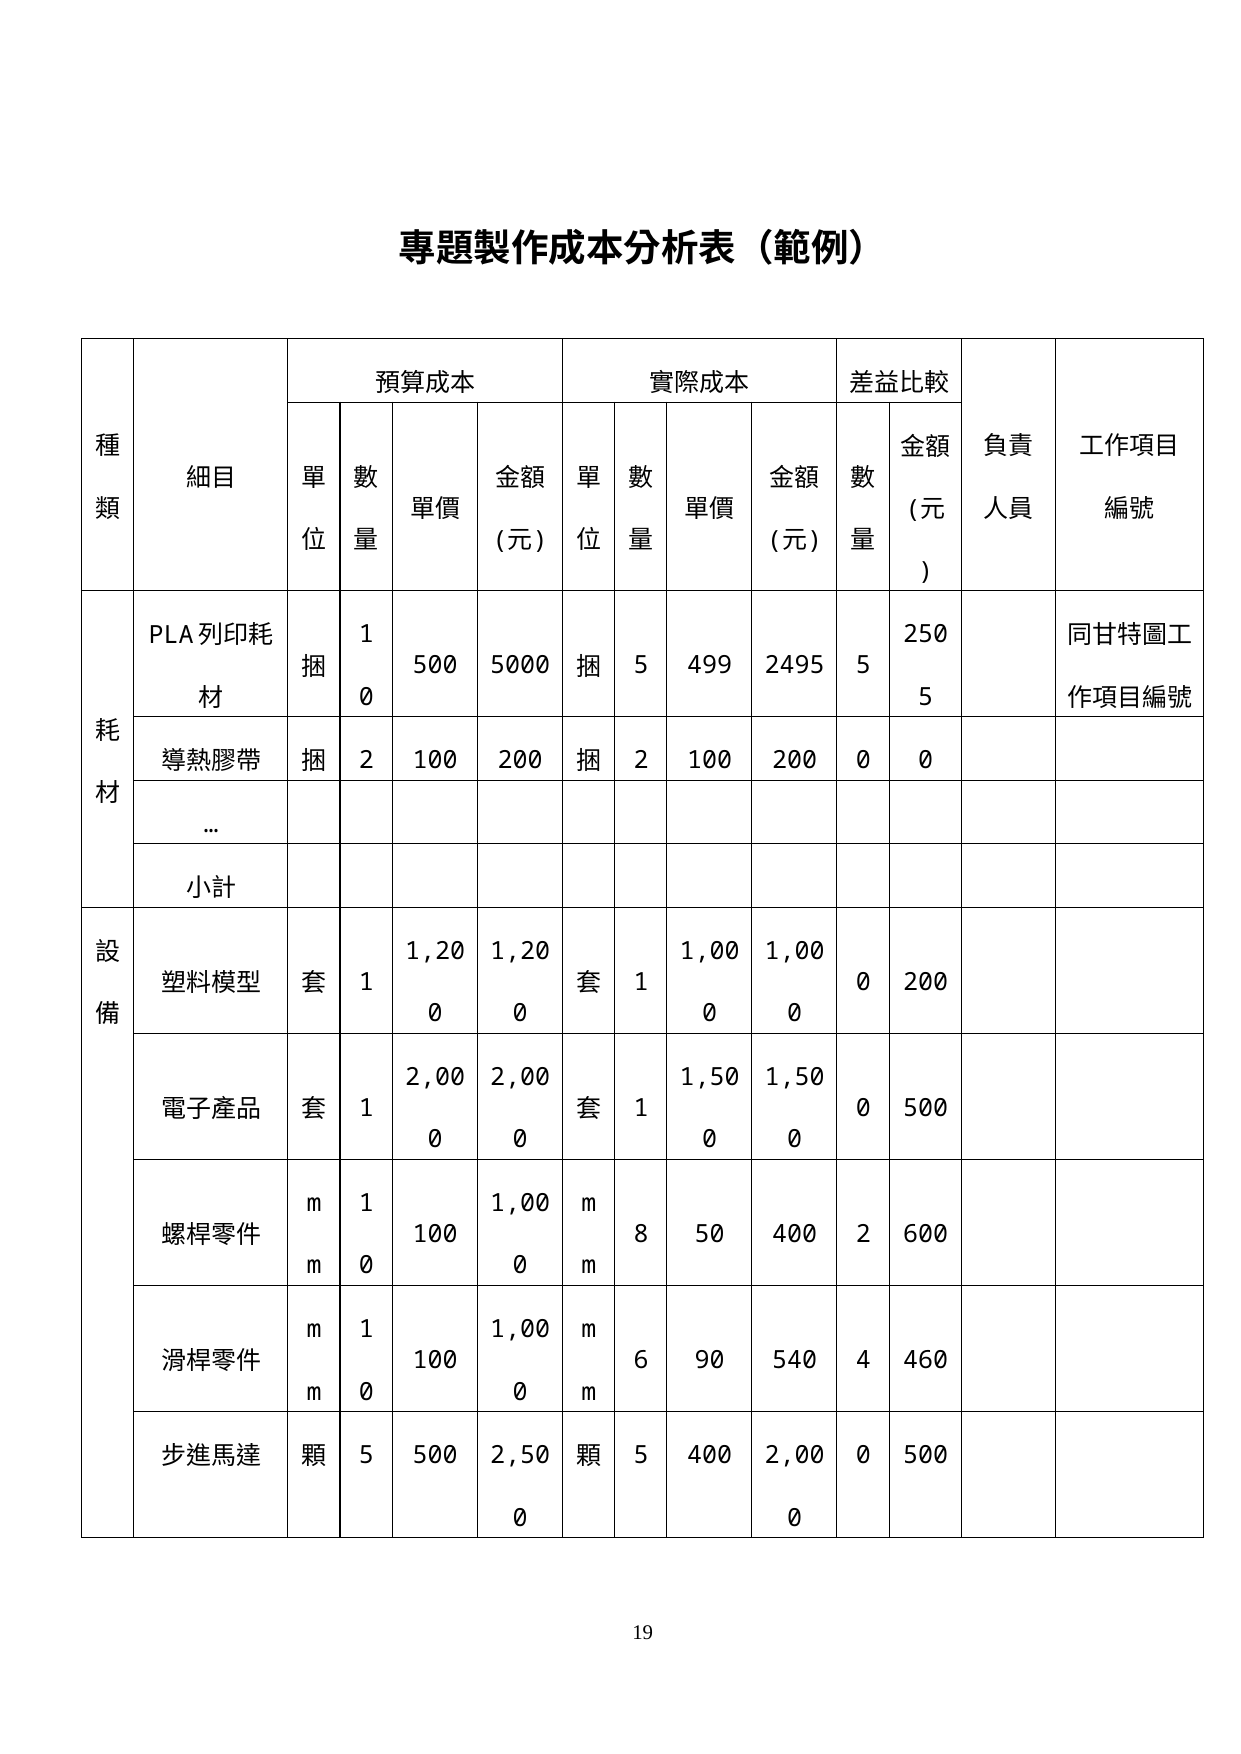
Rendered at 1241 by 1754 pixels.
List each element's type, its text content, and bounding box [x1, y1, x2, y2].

table_cell 同甘特圖工作項目編號 [1056, 591, 1203, 716]
table_cell 500 [890, 1412, 961, 1537]
table_cell 460 [890, 1286, 961, 1411]
table_cell 500 [393, 591, 477, 716]
table_cell 100 [393, 1286, 477, 1411]
table_cell 1,000 [478, 1286, 562, 1411]
table_cell 4 [837, 1286, 889, 1411]
table_cell 1 [615, 1034, 666, 1159]
table_cell 套 [288, 1034, 339, 1159]
table_cell [890, 781, 961, 843]
table_cell [837, 844, 889, 907]
table_cell 耗材 [82, 591, 133, 907]
table_cell mm [288, 1286, 339, 1411]
table_cell 500 [393, 1412, 477, 1537]
table_cell [1056, 908, 1203, 1033]
table_cell 金額(元) [478, 403, 562, 590]
table_cell [962, 908, 1055, 1033]
table_cell 捆 [563, 591, 614, 716]
table_header 負責人員 [962, 339, 1055, 590]
table_cell 6 [615, 1286, 666, 1411]
table_cell 小計 [134, 844, 287, 907]
table_cell [752, 781, 836, 843]
table_cell 金額(元) [890, 403, 961, 590]
table_cell 顆 [288, 1412, 339, 1537]
table_cell 100 [393, 717, 477, 780]
table_cell 540 [752, 1286, 836, 1411]
table_cell 2 [837, 1160, 889, 1285]
table_header 預算成本 [288, 339, 562, 402]
table_cell [962, 591, 1055, 716]
table_header 工作項目 編號 [1056, 339, 1203, 590]
table_cell 5 [837, 591, 889, 716]
table_cell 捆 [563, 717, 614, 780]
table_cell 10 [341, 1286, 392, 1411]
table_cell PLA列印耗材 [134, 591, 287, 716]
table_cell [1056, 1412, 1203, 1537]
table_cell 100 [667, 717, 751, 780]
table_cell 2,500 [478, 1412, 562, 1537]
table_cell 400 [667, 1412, 751, 1537]
table_cell 2,000 [752, 1412, 836, 1537]
table_cell 0 [837, 1034, 889, 1159]
table_cell 50 [667, 1160, 751, 1285]
table_cell 5 [615, 1412, 666, 1537]
table_cell [1056, 717, 1203, 780]
table_cell [1056, 1286, 1203, 1411]
table_cell … [134, 781, 287, 843]
table_cell [667, 844, 751, 907]
table_cell [962, 844, 1055, 907]
table_cell 螺桿零件 [134, 1160, 287, 1285]
table_cell 5 [615, 591, 666, 716]
table_cell 套 [563, 908, 614, 1033]
table_cell 2495 [752, 591, 836, 716]
table_cell 1,000 [752, 908, 836, 1033]
table_header 種類 [82, 339, 133, 590]
table_cell 0 [837, 908, 889, 1033]
table_cell [962, 781, 1055, 843]
table_cell 0 [890, 717, 961, 780]
table_cell 1 [341, 1034, 392, 1159]
table_cell 499 [667, 591, 751, 716]
text 專題製作成本分析表（範例） [207, 203, 1078, 266]
table_cell 數量 [341, 403, 392, 590]
table_cell 1,000 [478, 1160, 562, 1285]
table_cell 顆 [563, 1412, 614, 1537]
table_cell 100 [393, 1160, 477, 1285]
table_cell 1,500 [667, 1034, 751, 1159]
table_cell [393, 781, 477, 843]
table_header 細目 [134, 339, 287, 590]
table_cell 單價 [667, 403, 751, 590]
table_cell [563, 844, 614, 907]
table_cell 單價 [393, 403, 477, 590]
table_cell [478, 781, 562, 843]
table_cell 2,000 [393, 1034, 477, 1159]
table_cell [288, 844, 339, 907]
table_cell [962, 1034, 1055, 1159]
table_cell 捆 [288, 591, 339, 716]
table_cell 捆 [288, 717, 339, 780]
table_cell 400 [752, 1160, 836, 1285]
table_cell 5000 [478, 591, 562, 716]
table_cell [1056, 1160, 1203, 1285]
table_cell 90 [667, 1286, 751, 1411]
table_cell 數量 [615, 403, 666, 590]
table_cell [288, 781, 339, 843]
table_cell 10 [341, 1160, 392, 1285]
table_cell [752, 844, 836, 907]
table_cell 1,200 [478, 908, 562, 1033]
table_cell 步進馬達 [134, 1412, 287, 1537]
table_cell [667, 781, 751, 843]
table_cell 滑桿零件 [134, 1286, 287, 1411]
table_cell [478, 844, 562, 907]
table_cell 200 [478, 717, 562, 780]
table_cell [890, 844, 961, 907]
table_cell 1 [615, 908, 666, 1033]
table_cell 0 [837, 1412, 889, 1537]
table_cell mm [563, 1286, 614, 1411]
table_cell [962, 717, 1055, 780]
table_cell 5 [341, 1412, 392, 1537]
table_cell 2 [615, 717, 666, 780]
table_cell mm [563, 1160, 614, 1285]
table_cell 200 [752, 717, 836, 780]
table_cell 10 [341, 591, 392, 716]
table_cell [837, 781, 889, 843]
table_cell mm [288, 1160, 339, 1285]
table_cell [615, 781, 666, 843]
table_cell 0 [837, 717, 889, 780]
table_cell [341, 844, 392, 907]
table_header 實際成本 [563, 339, 836, 402]
table_cell [341, 781, 392, 843]
table_cell 電子產品 [134, 1034, 287, 1159]
table_cell [615, 844, 666, 907]
table_cell 塑料模型 [134, 908, 287, 1033]
table_cell 1,200 [393, 908, 477, 1033]
table_header 差益比較 [837, 339, 961, 402]
table_cell 數量 [837, 403, 889, 590]
table_cell 600 [890, 1160, 961, 1285]
table_cell [962, 1160, 1055, 1285]
table_cell [393, 844, 477, 907]
table_cell 金額(元) [752, 403, 836, 590]
table_cell 設備 [82, 908, 133, 1537]
table_cell [962, 1286, 1055, 1411]
table_cell 2505 [890, 591, 961, 716]
table_cell 500 [890, 1034, 961, 1159]
table_cell [1056, 781, 1203, 843]
table_cell 2 [341, 717, 392, 780]
table_cell 單位 [563, 403, 614, 590]
table_cell [962, 1412, 1055, 1537]
table_cell 單位 [288, 403, 339, 590]
table_cell 8 [615, 1160, 666, 1285]
table_cell 套 [563, 1034, 614, 1159]
table_cell 200 [890, 908, 961, 1033]
table_cell [1056, 844, 1203, 907]
table_cell 1,500 [752, 1034, 836, 1159]
table_cell [563, 781, 614, 843]
table_cell 1,000 [667, 908, 751, 1033]
table_cell 2,000 [478, 1034, 562, 1159]
table_cell 1 [341, 908, 392, 1033]
table_cell 套 [288, 908, 339, 1033]
table_cell [1056, 1034, 1203, 1159]
table_cell 導熱膠帶 [134, 717, 287, 780]
